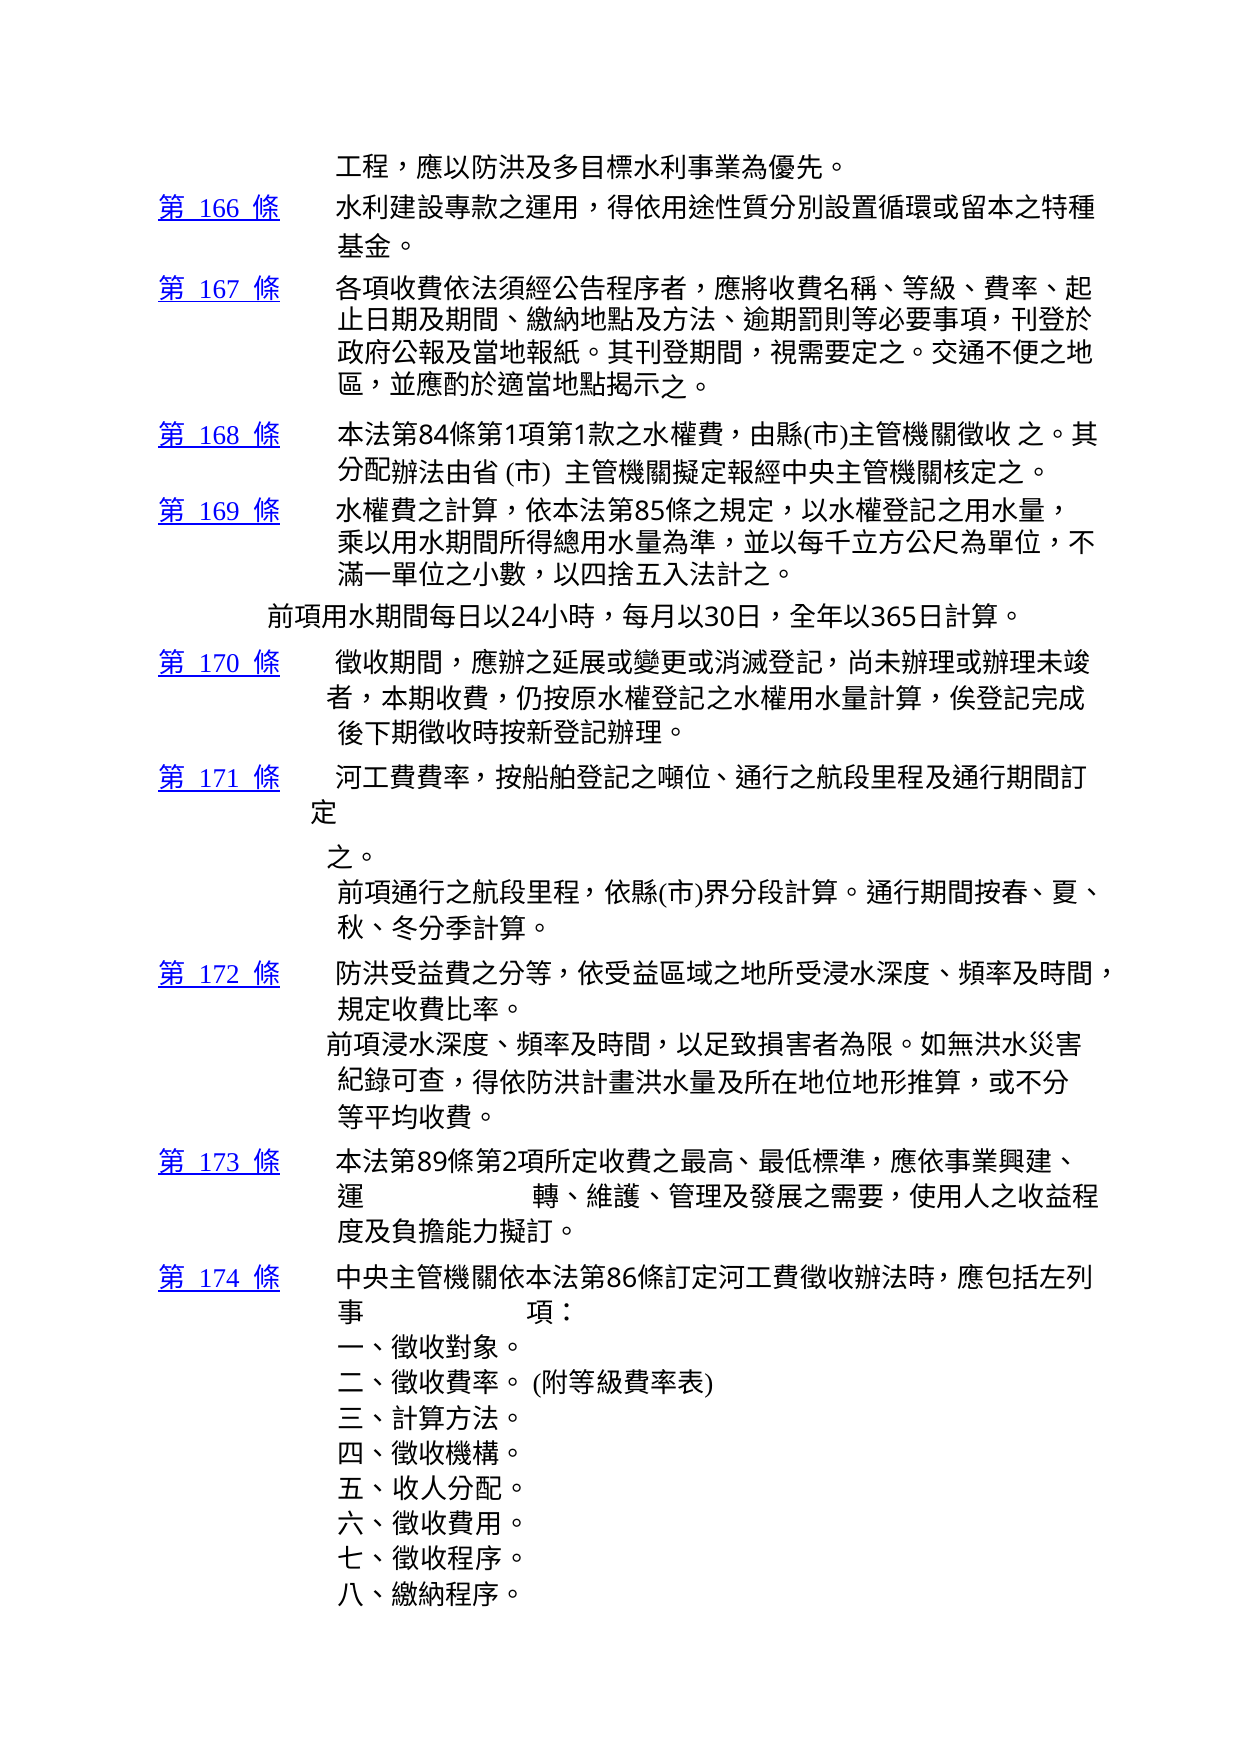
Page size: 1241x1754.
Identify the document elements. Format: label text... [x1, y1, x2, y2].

text 第 168 條 本法第84條第1項第1款之水權費，由縣(市)主管機關徵收 之。其分配辦法由省 (市) 主管機關擬定報經中央主管機關核定之。 [158, 416, 1116, 486]
text 者，本期收費，仍按原水權登記之水權用水量計算，俟登記完成後下期徵收時按新登記辦理。 [158, 679, 1097, 750]
text 三、計算方法。 四、徵收機構。 [337, 1400, 530, 1470]
text 第 166 條 水利建設專款之運用，得依用途性質分別設置循環或留本之特種基金。 [158, 186, 1106, 264]
text 第 170 條 徵收期間，應辦之延展或變更或消滅登記，尚未辦理或辦理未竣 [158, 644, 1116, 679]
text 五、收人分配。 六、徵收費用。 七、徵收程序。 八、繳納程序。 [337, 1470, 530, 1611]
text 工程，應以防洪及多目標水利事業為優先。 [146, 148, 1116, 183]
text 前項浸水深度、頻率及時間，以足致損害者為限。如無洪水災害紀錄可查，得依防洪計畫洪水量及所在地位地形推算，或不分等平均收費。 [158, 1026, 1094, 1132]
text 二、徵收費率。 (附等級費率表) [310, 1363, 1103, 1399]
text 第 174 條 中央主管機關依本法第86條訂定河工費徵收辦法時，應包括左列事 項： [158, 1259, 1116, 1330]
text 之。 [158, 839, 1116, 874]
text 秋、冬分季計算。 [310, 909, 1118, 945]
text 第 169 條 水權費之計算，依本法第85條之規定，以水權登記之用水量，乘以用水期間所得總用水量為準，並以每千立方公尺為單位，不滿一單位之小數，以四捨五入法計之。 [158, 494, 1099, 592]
text 一、徵收對象。 [310, 1330, 1103, 1363]
text 第 172 條 防洪受益費之分等，依受益區域之地所受浸水深度、頻率及時間， 規定收費比率。 [158, 956, 1123, 1026]
text 第 171 條 河工費費率，按船舶登記之噸位、通行之航段里程及通行期間訂定 [158, 759, 1106, 830]
text 第 173 條 本法第89條第2項所定收費之最高、最低標準，應依事業興建、運 轉、維護、管理及發展之需要，使用人之收益程度及負擔能力擬訂。 [158, 1143, 1106, 1248]
text 第 167 條 各項收費依法須經公告程序者，應將收費名稱、等級、費率、起止日期及期間、繳納地點及方法、逾期罰則等必要事項，刊登於政府公報及當地報紙。其刊登期間，視需要定之。交通不便之地區，並應酌於適當地點揭示之。 [158, 272, 1103, 405]
text 前項通行之航段里程，依縣(市)界分段計算。通行期間按春、夏、 [310, 874, 1118, 909]
text 前項用水期間每日以24小時，每月以30日，全年以365日計算。 [158, 601, 1131, 633]
